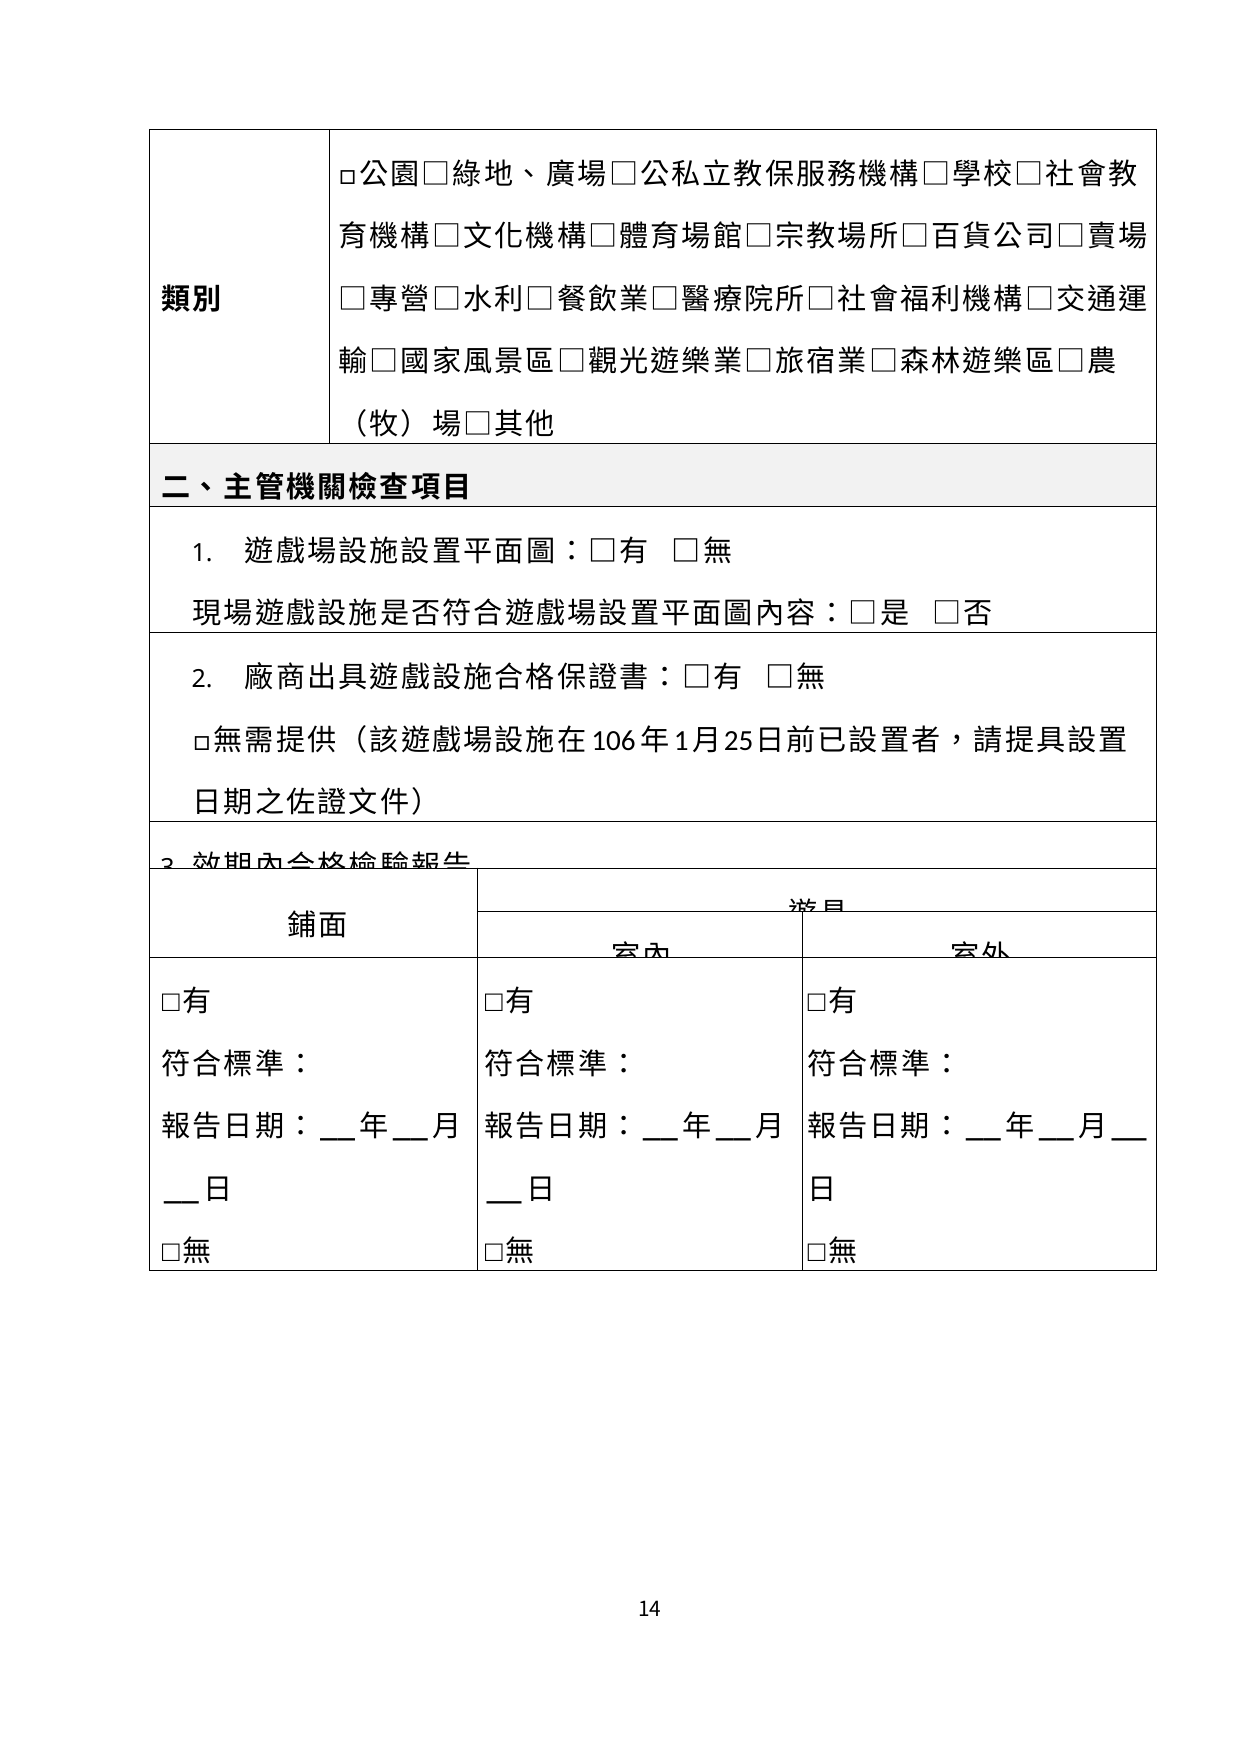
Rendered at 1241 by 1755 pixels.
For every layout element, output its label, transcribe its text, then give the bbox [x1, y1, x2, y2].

table_cell 室外 [959, 951, 970, 955]
table_cell 室內 [647, 950, 655, 957]
table_cell 遊具 [478, 869, 1156, 911]
table_cell □有 符合標準： 報告日期：__年__月__日 □無 [150, 958, 477, 1270]
table_cell 二、主管機關檢查項目 [150, 444, 1156, 506]
table_cell 遊戲場設施設置平面圖：□有 □無 現場遊戲設施是否符合遊戲場設置平面圖內容：□是 □否 [150, 507, 1156, 632]
table_cell 室內 [478, 912, 802, 957]
table_cell □公園□綠地、廣場□公私立教保服務機構□學校□社會教育機構□文化機構□體育場館□宗教場所□百貨公司□賣場□專營□水利□餐飲業□醫療院所□社會福利機構□交通運輸□國家風景區□觀光遊樂業□旅宿業□森林遊樂區□農（牧）場□其他 [330, 130, 1156, 442]
table_cell 室內 [620, 951, 631, 955]
table_cell 室內 [659, 950, 666, 957]
table_cell □有 符合標準： 報告日期：__年__月__日 □無 [478, 958, 802, 1270]
table_cell 類別 [150, 130, 329, 442]
table_cell 室外 [987, 948, 994, 956]
table_cell 廠商出具遊戲設施合格保證書：□有 □無 □無需提供（該遊戲場設施在106年1月25日前已設置者，請提具設置日期之佐證文件） [150, 633, 1156, 821]
table_cell 室外 [803, 912, 1156, 957]
table_cell 鋪面 [150, 869, 477, 957]
table_cell 效期內合格檢驗報告 [150, 822, 1156, 868]
table_cell □有 符合標準： 報告日期：__年__月__日 □無 [803, 958, 1156, 1270]
